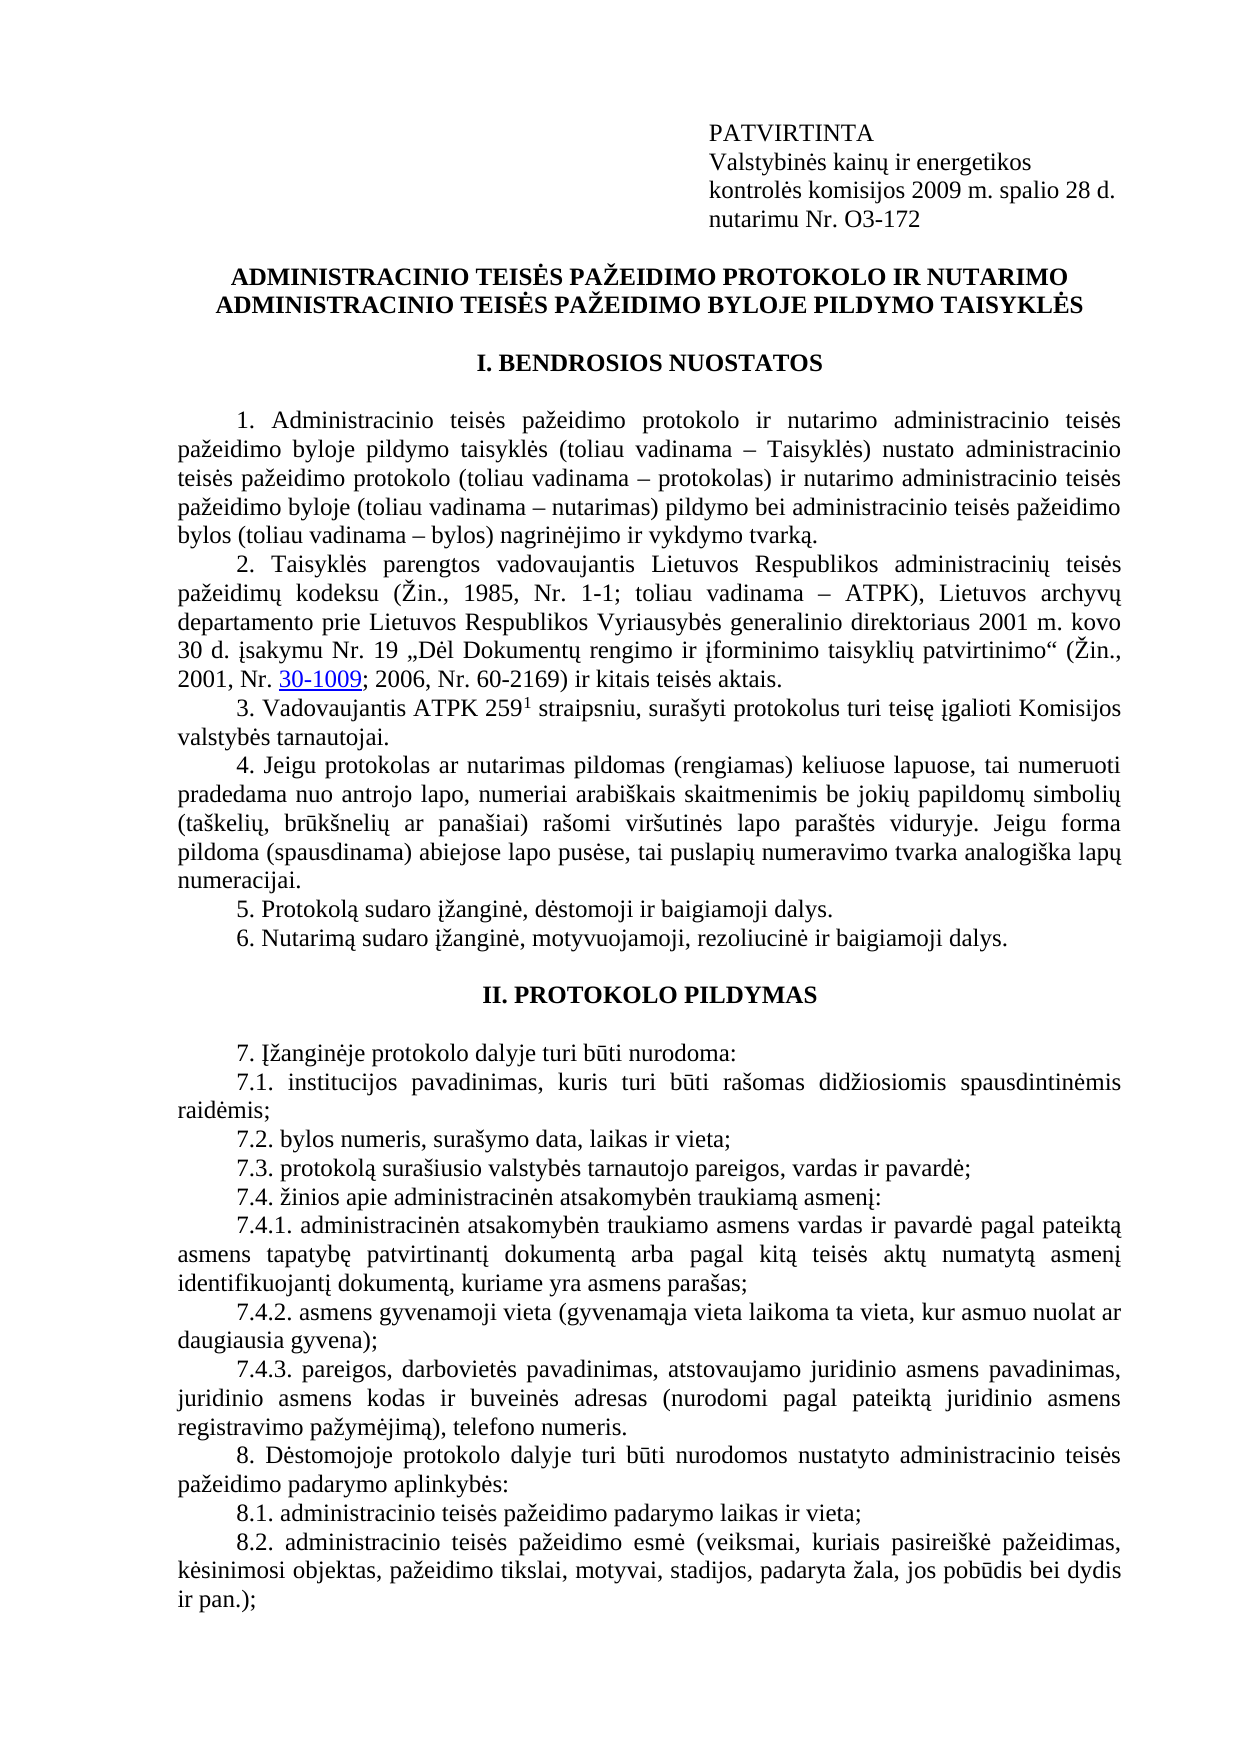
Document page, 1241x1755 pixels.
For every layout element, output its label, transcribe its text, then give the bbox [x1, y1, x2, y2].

text 7. Įžanginėje protokolo dalyje turi būti nurodoma: [177, 1038, 1122, 1067]
text 7.4.2. asmens gyvenamoji vieta (gyvenamąja vieta laikoma ta vieta, kur asmuo nuolat ar daugiausia gyvena); [177, 1297, 1122, 1354]
text kontrolės komisijos 2009 m. spalio 28 d. [177, 176, 1122, 204]
text PATVIRTINTA [702, 118, 1122, 147]
text 8.1. administracinio teisės pažeidimo padarymo laikas ir vieta; [177, 1498, 1122, 1527]
text 3. Vadovaujantis ATPK 2591 straipsniu, surašyti protokolus turi teisę įgalioti Komisijos valstybės tarnautojai. [177, 693, 1122, 751]
text 7.4.3. pareigos, darbovietės pavadinimas, atstovaujamo juridinio asmens pavadinimas, juridinio asmens kodas ir buveinės adresas (nurodomi pagal pateiktą juridinio asmens registravimo pažymėjimą), telefono numeris. [177, 1354, 1122, 1441]
text 5. Protokolą sudaro įžanginė, dėstomoji ir baigiamoji dalys. [177, 894, 1122, 923]
text 4. Jeigu protokolas ar nutarimas pildomas (rengiamas) keliuose lapuose, tai numeruoti pradedama nuo antrojo lapo, numeriai arabiškais skaitmenimis be jokių papildomų simbolių (taškelių, brūkšnelių ar panašiai) rašomi viršutinės lapo paraštės viduryje. Jeigu forma pildoma (spausdinama) abiejose lapo pusėse, tai puslapių numeravimo tvarka analogiška lapų numeracijai. [177, 751, 1122, 894]
text 6. Nutarimą sudaro įžanginė, motyvuojamoji, rezoliucinė ir baigiamoji dalys. [177, 923, 1122, 952]
text 8. Dėstomojoje protokolo dalyje turi būti nurodomos nustatyto administracinio teisės pažeidimo padarymo aplinkybės: [177, 1441, 1122, 1498]
text II. PROTOKOLO PILDYMAS [177, 981, 1122, 1009]
text 7.4. žinios apie administracinėn atsakomybėn traukiamą asmenį: [177, 1182, 1122, 1211]
text nutarimu Nr. O3-172 [177, 204, 1122, 233]
text 8.2. administracinio teisės pažeidimo esmė (veiksmai, kuriais pasireiškė pažeidimas, kėsinimosi objektas, pažeidimo tikslai, motyvai, stadijos, padaryta žala, jos pobūdis bei dydis ir pan.); [177, 1527, 1122, 1613]
text I. BENDROSIOS NUOSTATOS [177, 348, 1122, 377]
text 1. Administracinio teisės pažeidimo protokolo ir nutarimo administracinio teisės pažeidimo byloje pildymo taisyklės (toliau vadinama – Taisyklės) nustato administracinio teisės pažeidimo protokolo (toliau vadinama – protokolas) ir nutarimo administracinio teisės pažeidimo byloje (toliau vadinama – nutarimas) pildymo bei administracinio teisės pažeidimo bylos (toliau vadinama – bylos) nagrinėjimo ir vykdymo tvarką. [177, 406, 1122, 549]
text 7.2. bylos numeris, surašymo data, laikas ir vieta; [177, 1124, 1122, 1153]
text 2. Taisyklės parengtos vadovaujantis Lietuvos Respublikos administracinių teisės pažeidimų kodeksu (Žin., 1985, Nr. 1-1; toliau vadinama – ATPK), Lietuvos archyvų departamento prie Lietuvos Respublikos Vyriausybės generalinio direktoriaus 2001 m. kovo 30 d. įsakymu Nr. 19 „Dėl Dokumentų rengimo ir įforminimo taisyklių patvirtinimo“ (Žin., 2001, Nr. 30-1009; 2006, Nr. 60-2169) ir kitais teisės aktais. [177, 549, 1122, 693]
text 7.4.1. administracinėn atsakomybėn traukiamo asmens vardas ir pavardė pagal pateiktą asmens tapatybę patvirtinantį dokumentą arba pagal kitą teisės aktų numatytą asmenį identifikuojantį dokumentą, kuriame yra asmens parašas; [177, 1211, 1122, 1297]
text 7.1. institucijos pavadinimas, kuris turi būti rašomas didžiosiomis spausdintinėmis raidėmis; [177, 1067, 1122, 1124]
text ADMINISTRACINIO TEISĖS PAŽEIDIMO PROTOKOLO IR NUTARIMO ADMINISTRACINIO TEISĖS PAŽEIDIMO BYLOJE PILDYMO TAISYKLĖS [177, 262, 1122, 319]
text Valstybinės kainų ir energetikos [177, 147, 1122, 176]
text 7.3. protokolą surašiusio valstybės tarnautojo pareigos, vardas ir pavardė; [177, 1153, 1122, 1182]
